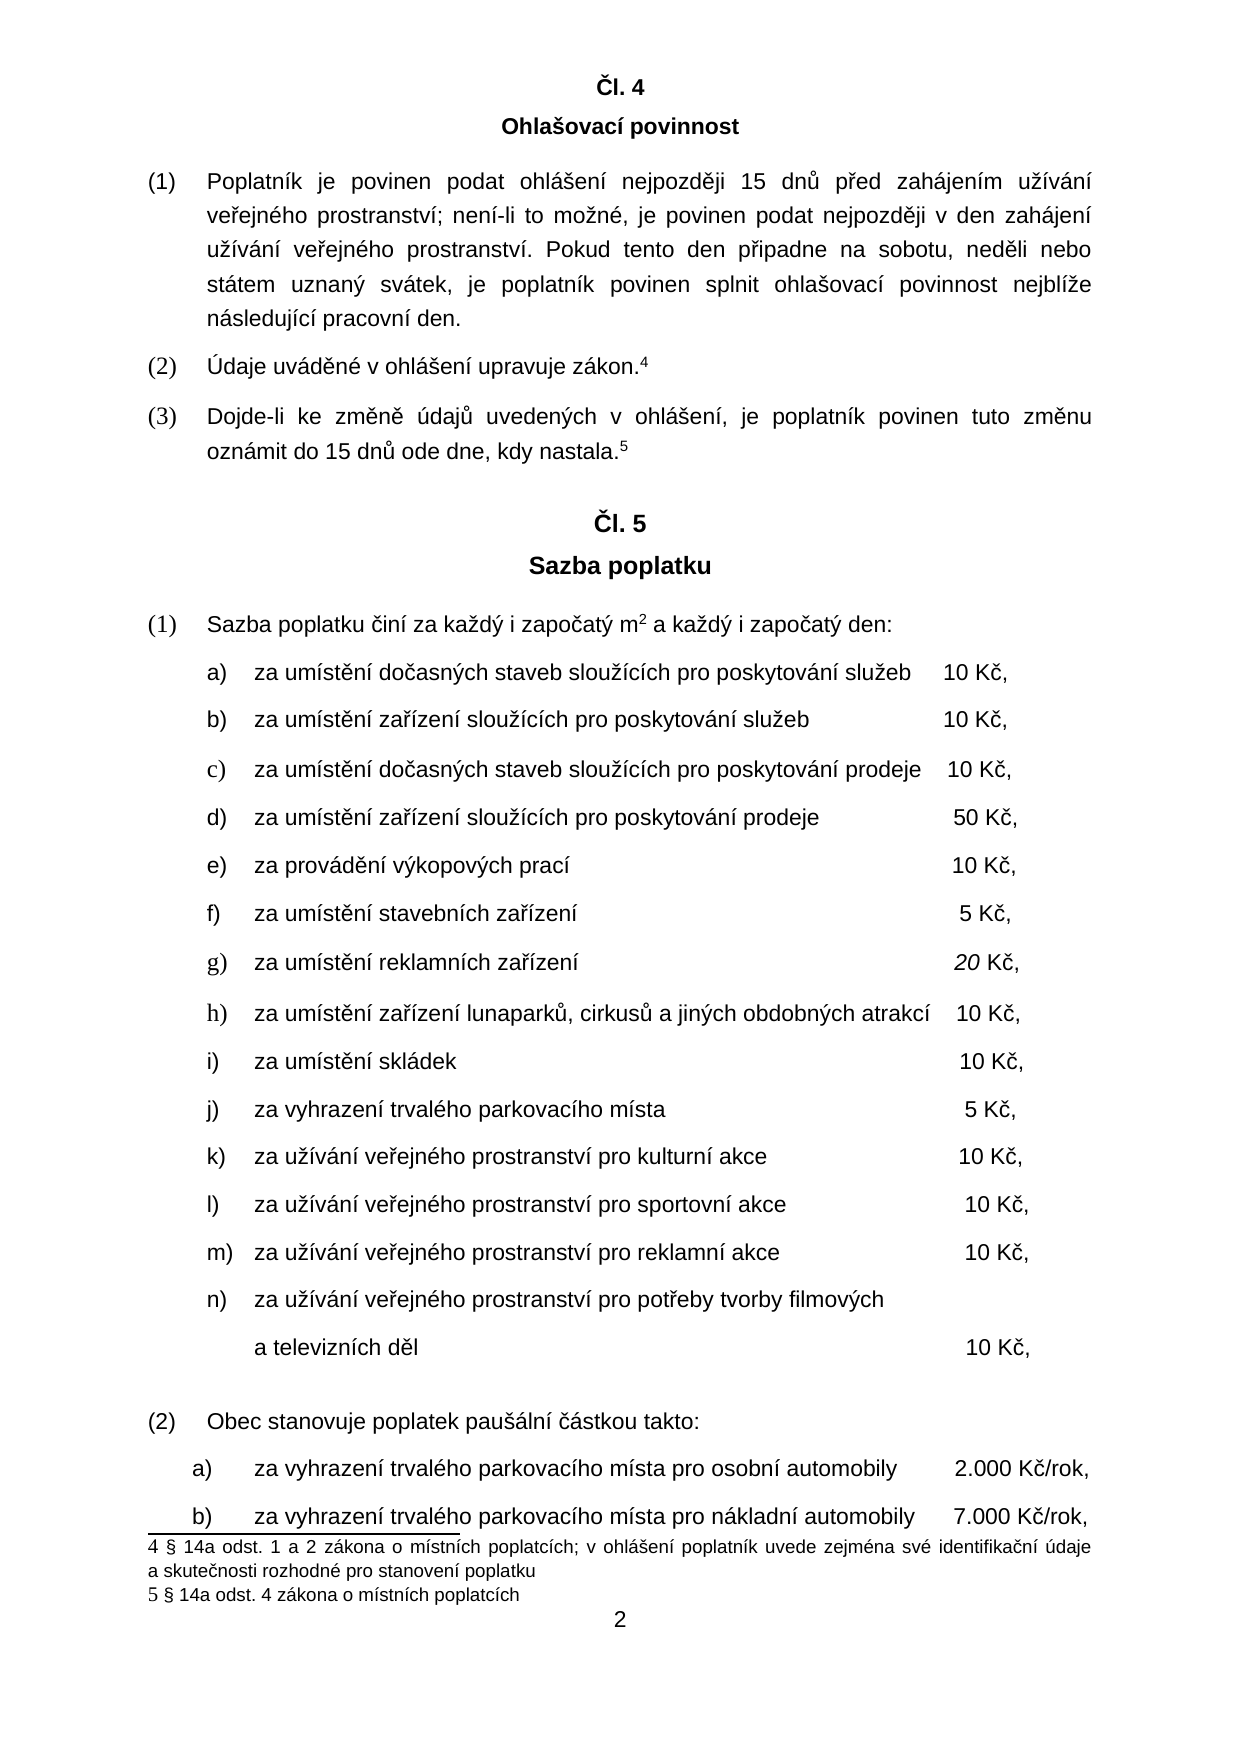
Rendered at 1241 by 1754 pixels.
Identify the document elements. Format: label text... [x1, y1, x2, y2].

list za vyhrazení trvalého parkovacího místa 5 Kč, [207, 1096, 1093, 1122]
list za vyhrazení trvalého parkovacího místa pro osobní automobily 2.000 Kč/rok, [192, 1455, 1093, 1481]
list § 14a odst. 1 a 2 zákona o místních poplatcích; v ohlášení poplatník uvede zejména své identifikační údaje a skutečnosti rozhodné pro stanovení poplatku [148, 1534, 1093, 1582]
list za umístění reklamních zařízení 20 Kč, [207, 947, 1093, 976]
text Čl. 4 [148, 74, 1093, 100]
list Poplatník je povinen podat ohlášení nejpozději 15 dnů před zahájením užívání veřejného prostranství; není-li to možné, je povinen podat nejpozději v den zahájení užívání veřejného prostranství. Pokud tento den připadne na sobotu, neděli nebo státem uznaný svátek, je poplatník povinen splnit ohlašovací povinnost nejblíže následující pracovní den. [148, 168, 1093, 331]
text Ohlašovací povinnost [148, 113, 1093, 139]
text Čl. 5 [148, 509, 1093, 538]
list za umístění stavebních zařízení 5 Kč, [207, 899, 1093, 926]
list za umístění zařízení sloužících pro poskytování prodeje 50 Kč, [207, 804, 1093, 831]
list Sazba poplatku činí za každý i započatý m2 a každý i započatý den: [148, 609, 1093, 637]
list Obec stanovuje poplatek paušální částkou takto: [148, 1408, 1093, 1434]
list za užívání veřejného prostranství pro sportovní akce 10 Kč, [207, 1191, 1093, 1217]
list za umístění skládek 10 Kč, [207, 1048, 1093, 1074]
text Sazba poplatku [148, 551, 1093, 579]
list za vyhrazení trvalého parkovacího místa pro nákladní automobily 7.000 Kč/rok, [192, 1503, 1093, 1529]
text a televizních děl 10 Kč, [254, 1334, 1093, 1361]
list za umístění dočasných staveb sloužících pro poskytování prodeje 10 Kč, [207, 754, 1093, 783]
list za užívání veřejného prostranství pro kulturní akce 10 Kč, [207, 1143, 1093, 1170]
list za umístění zařízení sloužících pro poskytování služeb 10 Kč, [207, 706, 1093, 732]
list za užívání veřejného prostranství pro reklamní akce 10 Kč, [207, 1239, 1093, 1265]
list za užívání veřejného prostranství pro potřeby tvorby filmových [207, 1286, 1093, 1313]
list za umístění dočasných staveb sloužících pro poskytování služeb 10 Kč, [207, 658, 1093, 685]
list za provádění výkopových prací 10 Kč, [207, 852, 1093, 878]
list za umístění zařízení lunaparků, cirkusů a jiných obdobných atrakcí 10 Kč, [207, 998, 1093, 1026]
list Dojde-li ke změně údajů uvedených v ohlášení, je poplatník povinen tuto změnu oznámit do 15 dnů ode dne, kdy nastala. [148, 401, 1093, 464]
list Údaje uváděné v ohlášení upravuje zákon. [148, 351, 1093, 380]
list § 14a odst. 4 zákona o místních poplatcích [148, 1582, 1093, 1606]
